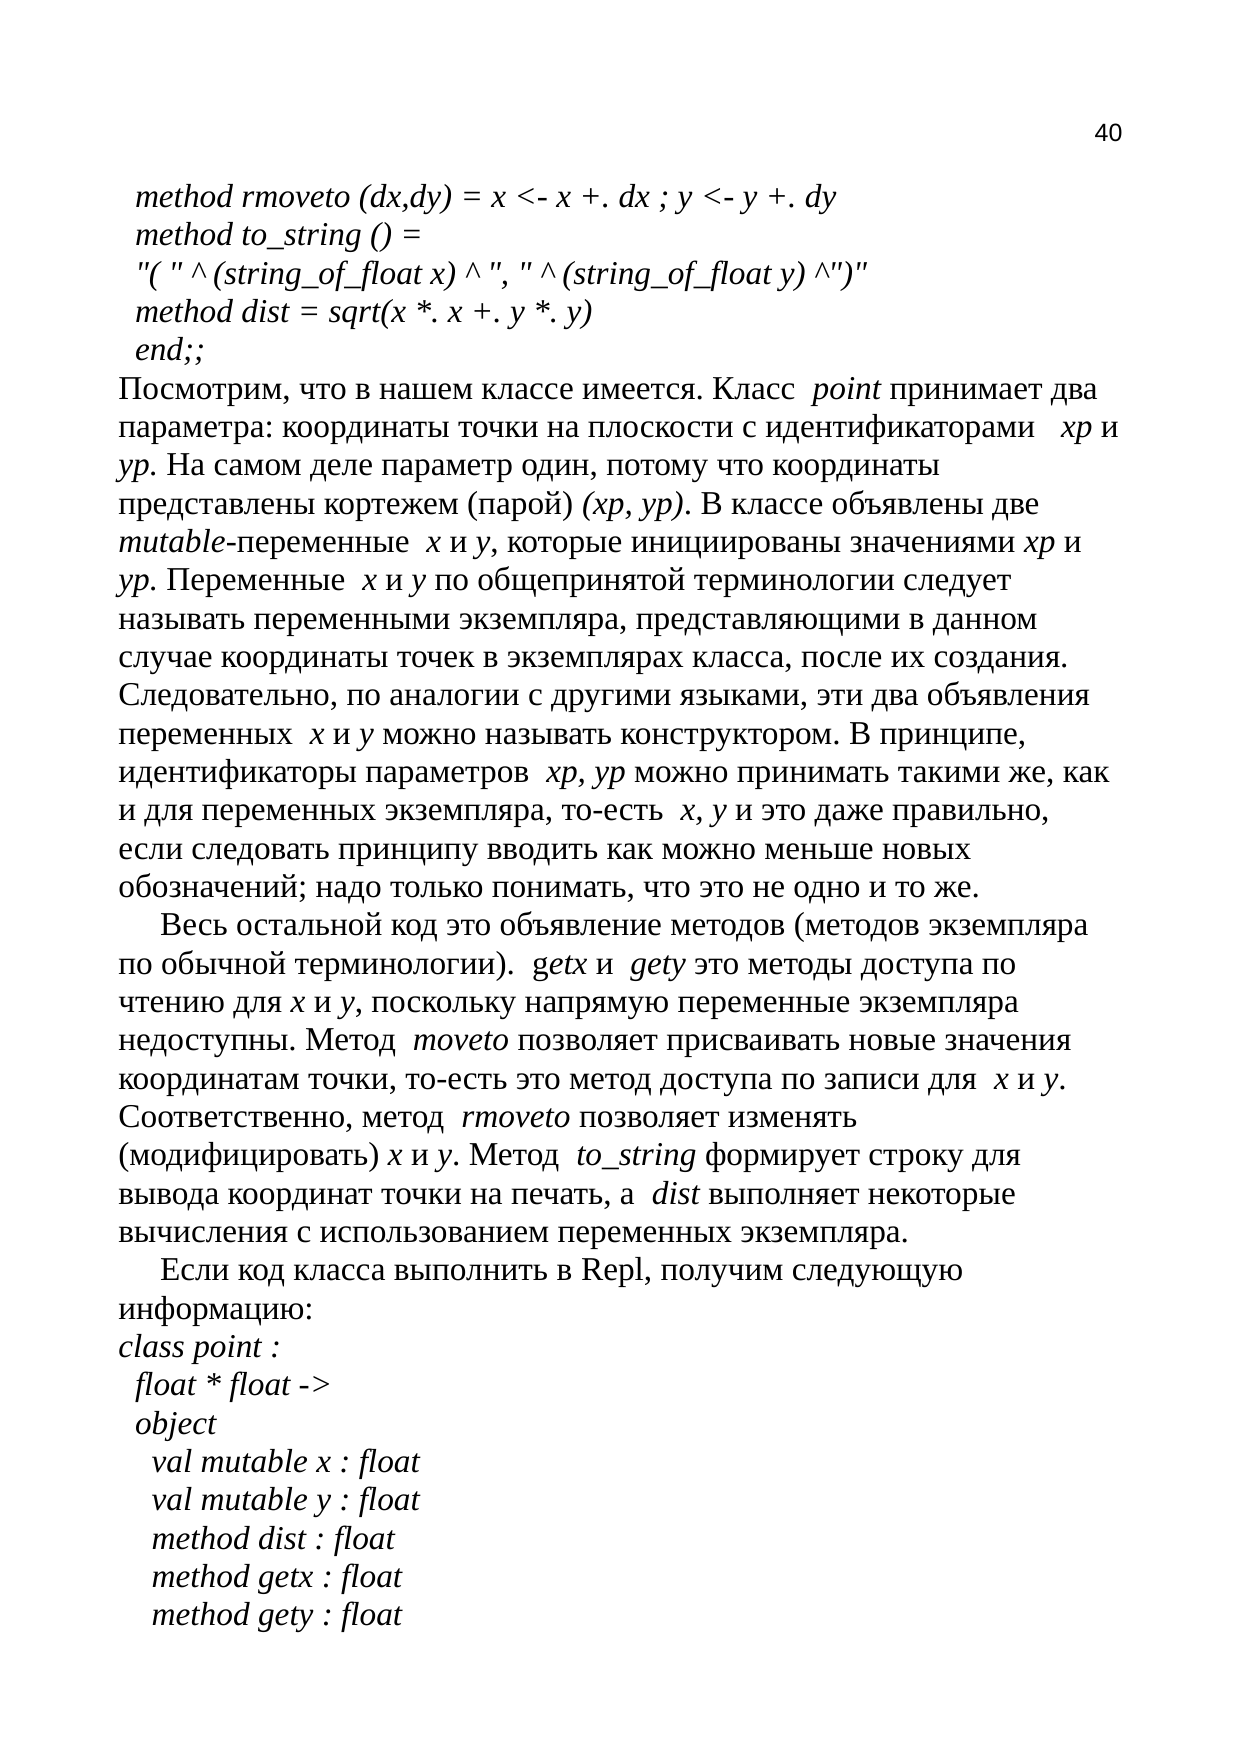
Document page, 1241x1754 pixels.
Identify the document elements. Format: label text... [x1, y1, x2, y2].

text val mutable y : float [118, 1480, 1122, 1518]
text object [118, 1403, 1122, 1441]
text method gety : float [118, 1595, 1122, 1633]
text method rmoveto (dx,dy) = x <- x +. dx ; y <- y +. dy [118, 176, 1122, 215]
text Если код класса выполнить в Repl, получим следующую информацию: [118, 1250, 1122, 1326]
text method getx : float [118, 1556, 1122, 1595]
text class point : [118, 1326, 1122, 1365]
text Весь остальной код это объявление методов (методов экземпляра по обычной терминологии). getx и gety это методы доступа по чтению для x и y, поскольку напрямую переменные экземпляра недоступны. Метод moveto позволяет присваивать новые значения координатам точки, то-есть это метод доступа по записи для x и y. Соответственно, метод rmoveto позволяет изменять (модифицировать) x и y. Метод to_string формирует строку для вывода координат точки на печать, а dist выполняет некоторые вычисления с использованием переменных экземпляра. [118, 905, 1122, 1250]
text float * float -> [118, 1365, 1122, 1403]
text method dist : float [118, 1518, 1122, 1556]
text method dist = sqrt(x *. x +. y *. y) [118, 291, 1122, 330]
text end;; [118, 330, 1122, 368]
text Посмотрим, что в нашем классе имеется. Класс point принимает два параметра: координаты точки на плоскости с идентификаторами xp и yp. На самом деле параметр один, потому что координаты представлены кортежем (парой) (xp, yp). В классе объявлены две mutable-переменные x и y, которые инициированы значениями xp и yp. Переменные x и y по общепринятой терминологии следует называть переменными экземпляра, представляющими в данном случае координаты точек в экземплярах класса, после их создания. Следовательно, по аналогии с другими языками, эти два объявления переменных x и y можно называть конструктором. В принципе, идентификаторы параметров xp, yp можно принимать такими же, как и для переменных экземпляра, то-есть x, y и это даже правильно, если следовать принципу вводить как можно меньше новых обозначений; надо только понимать, что это не одно и то же. [118, 368, 1122, 905]
text "( " ^ (string_of_float x) ^ ", " ^ (string_of_float y) ^")" [118, 253, 1122, 291]
text val mutable x : float [118, 1441, 1122, 1480]
text method to_string () = [118, 215, 1122, 253]
